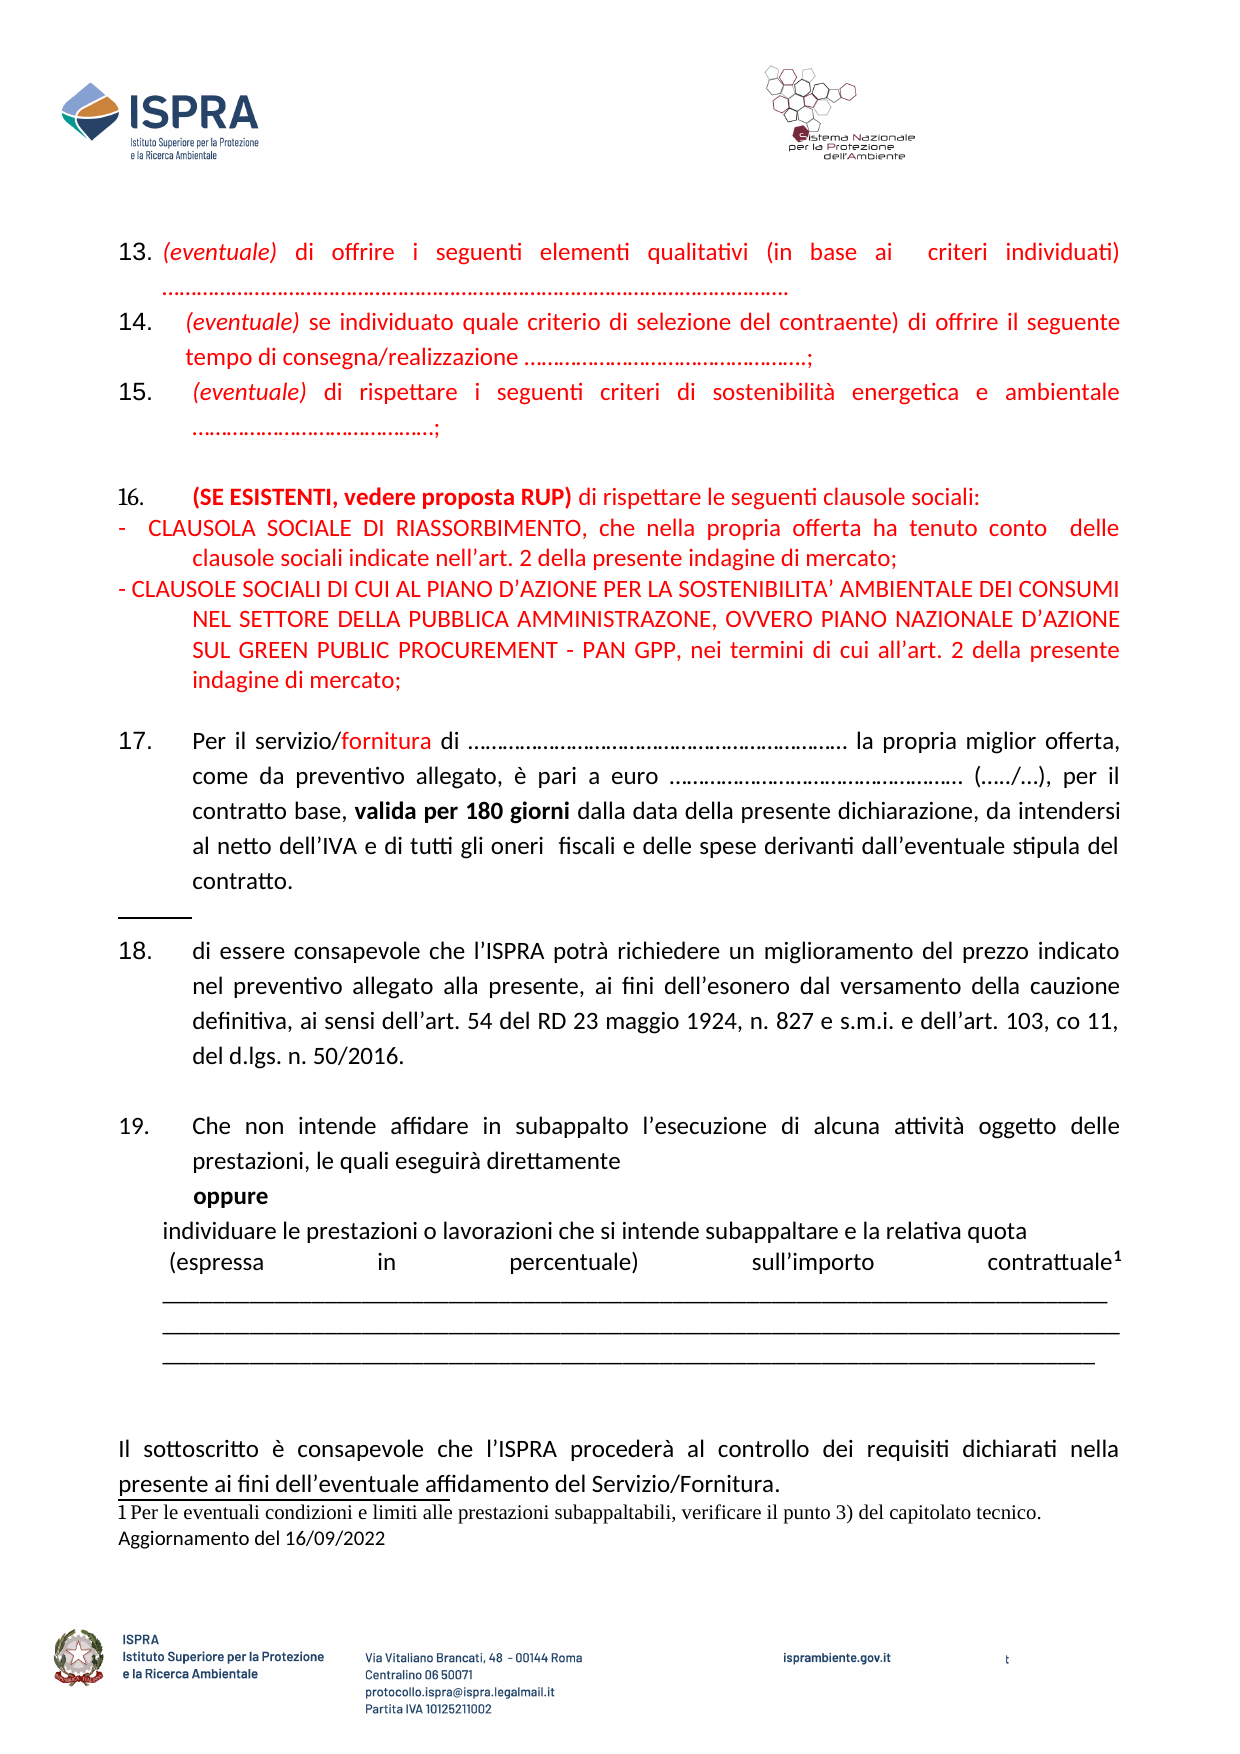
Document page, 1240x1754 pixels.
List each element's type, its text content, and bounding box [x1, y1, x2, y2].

text Per le eventuali condizioni e limiti alle prestazioni subappaltabili, verificare il punto 3) del capitolato tecnico. [118, 1500, 1121, 1525]
text oppure [193, 1180, 1121, 1211]
text individuare le prestazioni o lavorazioni che si intende subappaltare e la relativa quota [162, 1215, 1121, 1246]
list Per il servizio/fornitura di ………………………………………………………… la propria miglior offerta, come da preventivo allegato, è pari a euro …………………………………………… (…../…), per il contratto base, valida per 180 giorni dalla data della presente dichiarazione, da intendersi al netto dell’IVA e di tutti gli oneri fiscali e delle spese derivanti dall’eventuale stipula del contratto. [118, 725, 1121, 896]
list di essere consapevole che l’ISPRA potrà richiedere un miglioramento del prezzo indicato nel preventivo allegato alla presente, ai fini dell’esonero dal versamento della cauzione definitiva, ai sensi dell’art. 54 del RD 23 maggio 1924, n. 827 e s.m.i. e dell’art. 103, co 11, del d.lgs. n. 50/2016. [118, 935, 1121, 1071]
text - CLAUSOLA SOCIALE DI RIASSORBIMENTO, che nella propria offerta ha tenuto conto delle clausole sociali indicate nell’art. 2 della presente indagine di mercato; [118, 512, 1121, 573]
list Che non intende affidare in subappalto l’esecuzione di alcuna attività oggetto delle prestazioni, le quali eseguirà direttamente [118, 1110, 1121, 1176]
text ________________________________________________________________________________________________________________________________________________________ [162, 1307, 1121, 1368]
list (eventuale) di offrire i seguenti elementi qualitativi (in base ai criteri individuati) ………………………………………………………………………………………………. [118, 236, 1121, 302]
list (SE ESISTENTI, vedere proposta RUP) di rispettare le seguenti clausole sociali: [118, 481, 1121, 512]
text (espressa in percentuale) sull’importo contrattuale ____________________________________________________________________________ [162, 1246, 1121, 1307]
text Il sottoscritto è consapevole che l’ISPRA procederà al controllo dei requisiti dichiarati nella presente ai fini dell’eventuale affidamento del Servizio/Fornitura. [118, 1433, 1121, 1499]
list (eventuale) se individuato quale criterio di selezione del contraente) di offrire il seguente tempo di consegna/realizzazione ………………………………………….; [118, 306, 1121, 372]
text - CLAUSOLE SOCIALI DI CUI AL PIANO D’AZIONE PER LA SOSTENIBILITA’ AMBIENTALE DEI CONSUMI NEL SETTORE DELLA PUBBLICA AMMINISTRAZONE, OVVERO PIANO NAZIONALE D’AZIONE SUL GREEN PUBLIC PROCUREMENT - PAN GPP, nei termini di cui all’art. 2 della presente indagine di mercato; [118, 573, 1121, 695]
list (eventuale) di rispettare i seguenti criteri di sostenibilità energetica e ambientale ……………………………………; [118, 376, 1121, 442]
